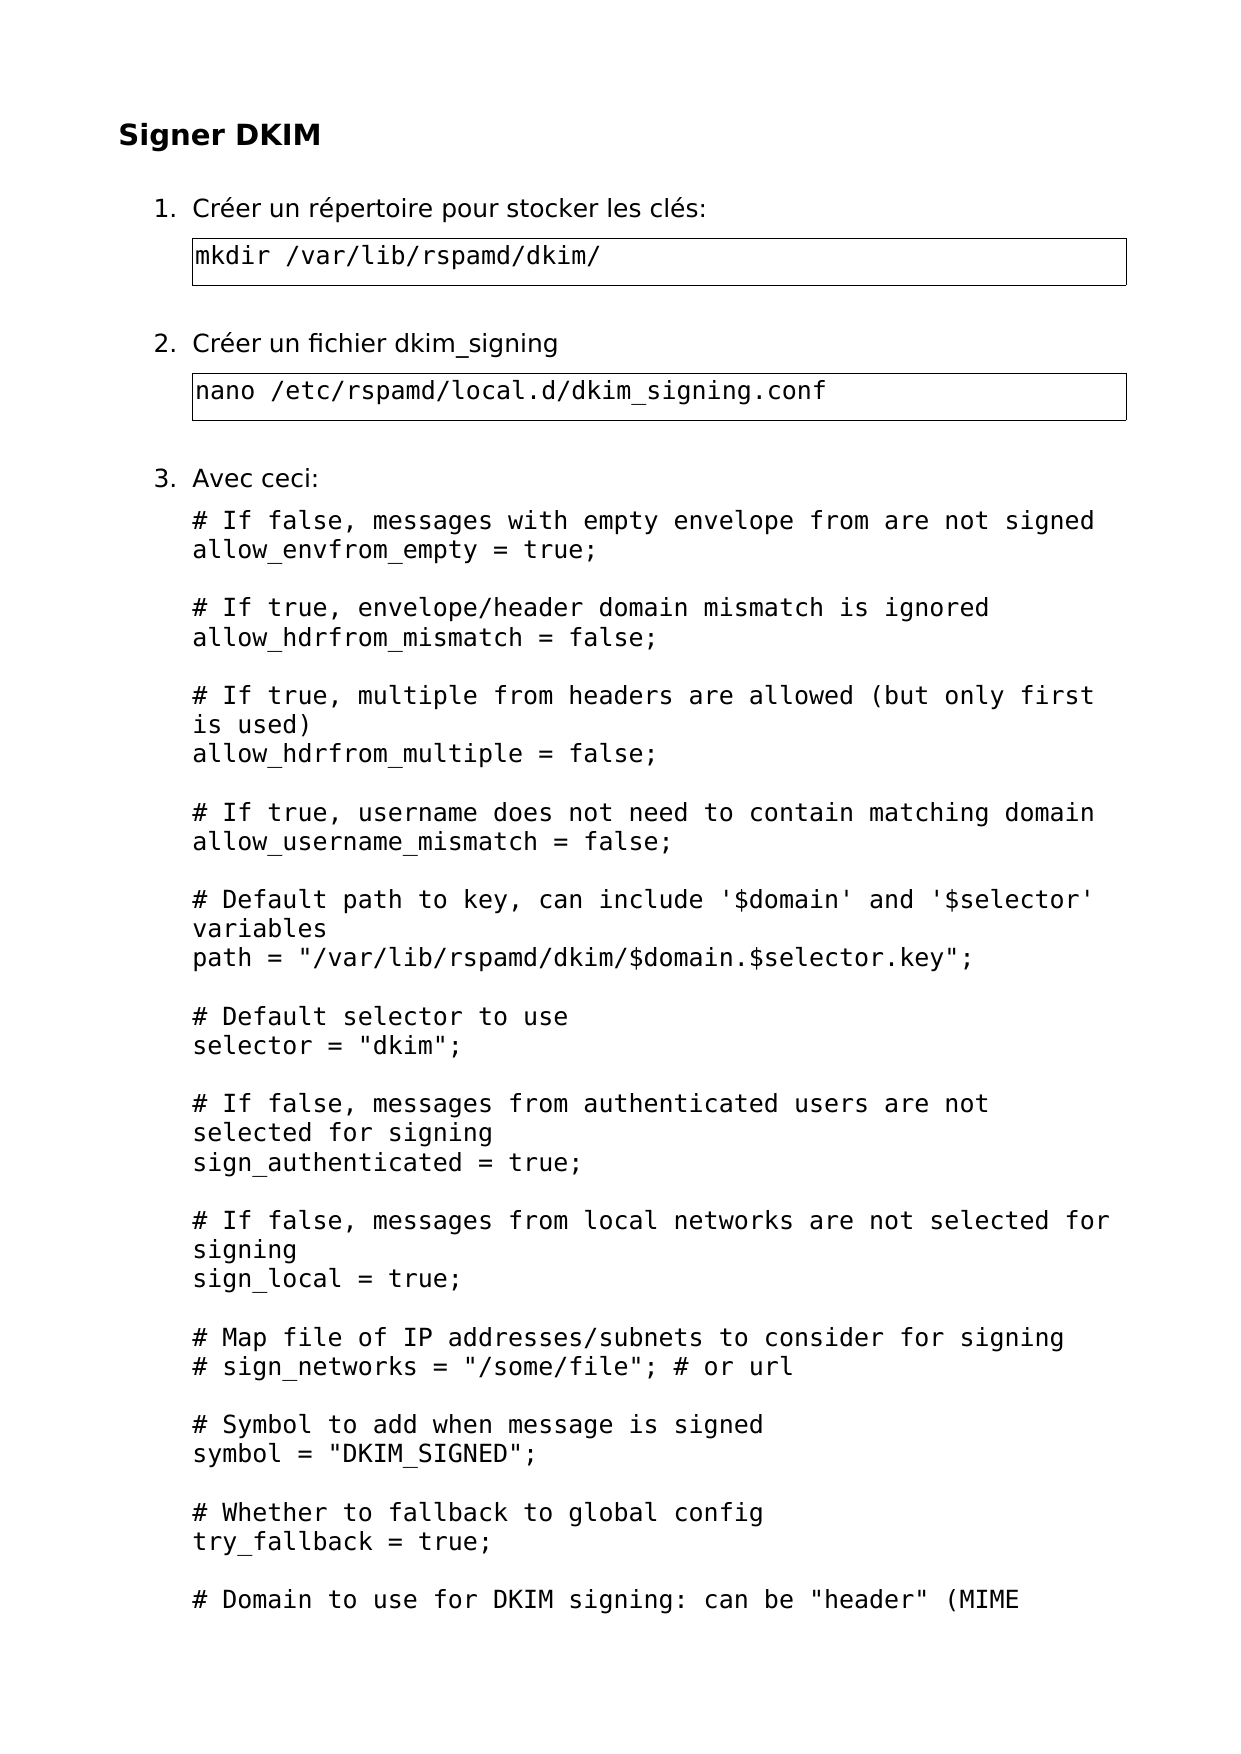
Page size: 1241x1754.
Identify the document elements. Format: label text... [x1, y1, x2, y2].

list Créer un fichier dkim_signing [177, 329, 1122, 358]
table_header mkdir /var/lib/rspamd/dkim/ [193, 239, 1126, 285]
list Créer un répertoire pour stocker les clés: [177, 194, 1122, 223]
list Avec ceci: [177, 464, 1122, 494]
table_header nano /etc/rspamd/local.d/dkim_signing.conf [193, 374, 1126, 420]
list # If false, messages with empty envelope from are not signed allow_envfrom_empty = true; # If true, envelope/header domain mismatch is ignored allow_hdrfrom_mismatch = false; # If true, multiple from headers are allowed (but only first is used) allow_hdrfrom_multiple = false; # If true, username does not need to contain matching domain allow_username_mismatch = false; # Default path to key, can include '$domain' and '$selector' variables path = "/var/lib/rspamd/dkim/$domain.$selector.key"; # Default selector to use selector = "dkim"; # If false, messages from authenticated users are not selected for signing sign_authenticated = true; # If false, messages from local networks are not selected for signing sign_local = true; # Map file of IP addresses/subnets to consider for signing # sign_networks = "/some/file"; # or url # Symbol to add when message is signed symbol = "DKIM_SIGNED"; # Whether to fallback to global config try_fallback = true; # Domain to use for DKIM signing: can be "header" (MIME [177, 506, 1122, 1614]
subtitle Signer DKIM [118, 118, 1122, 152]
